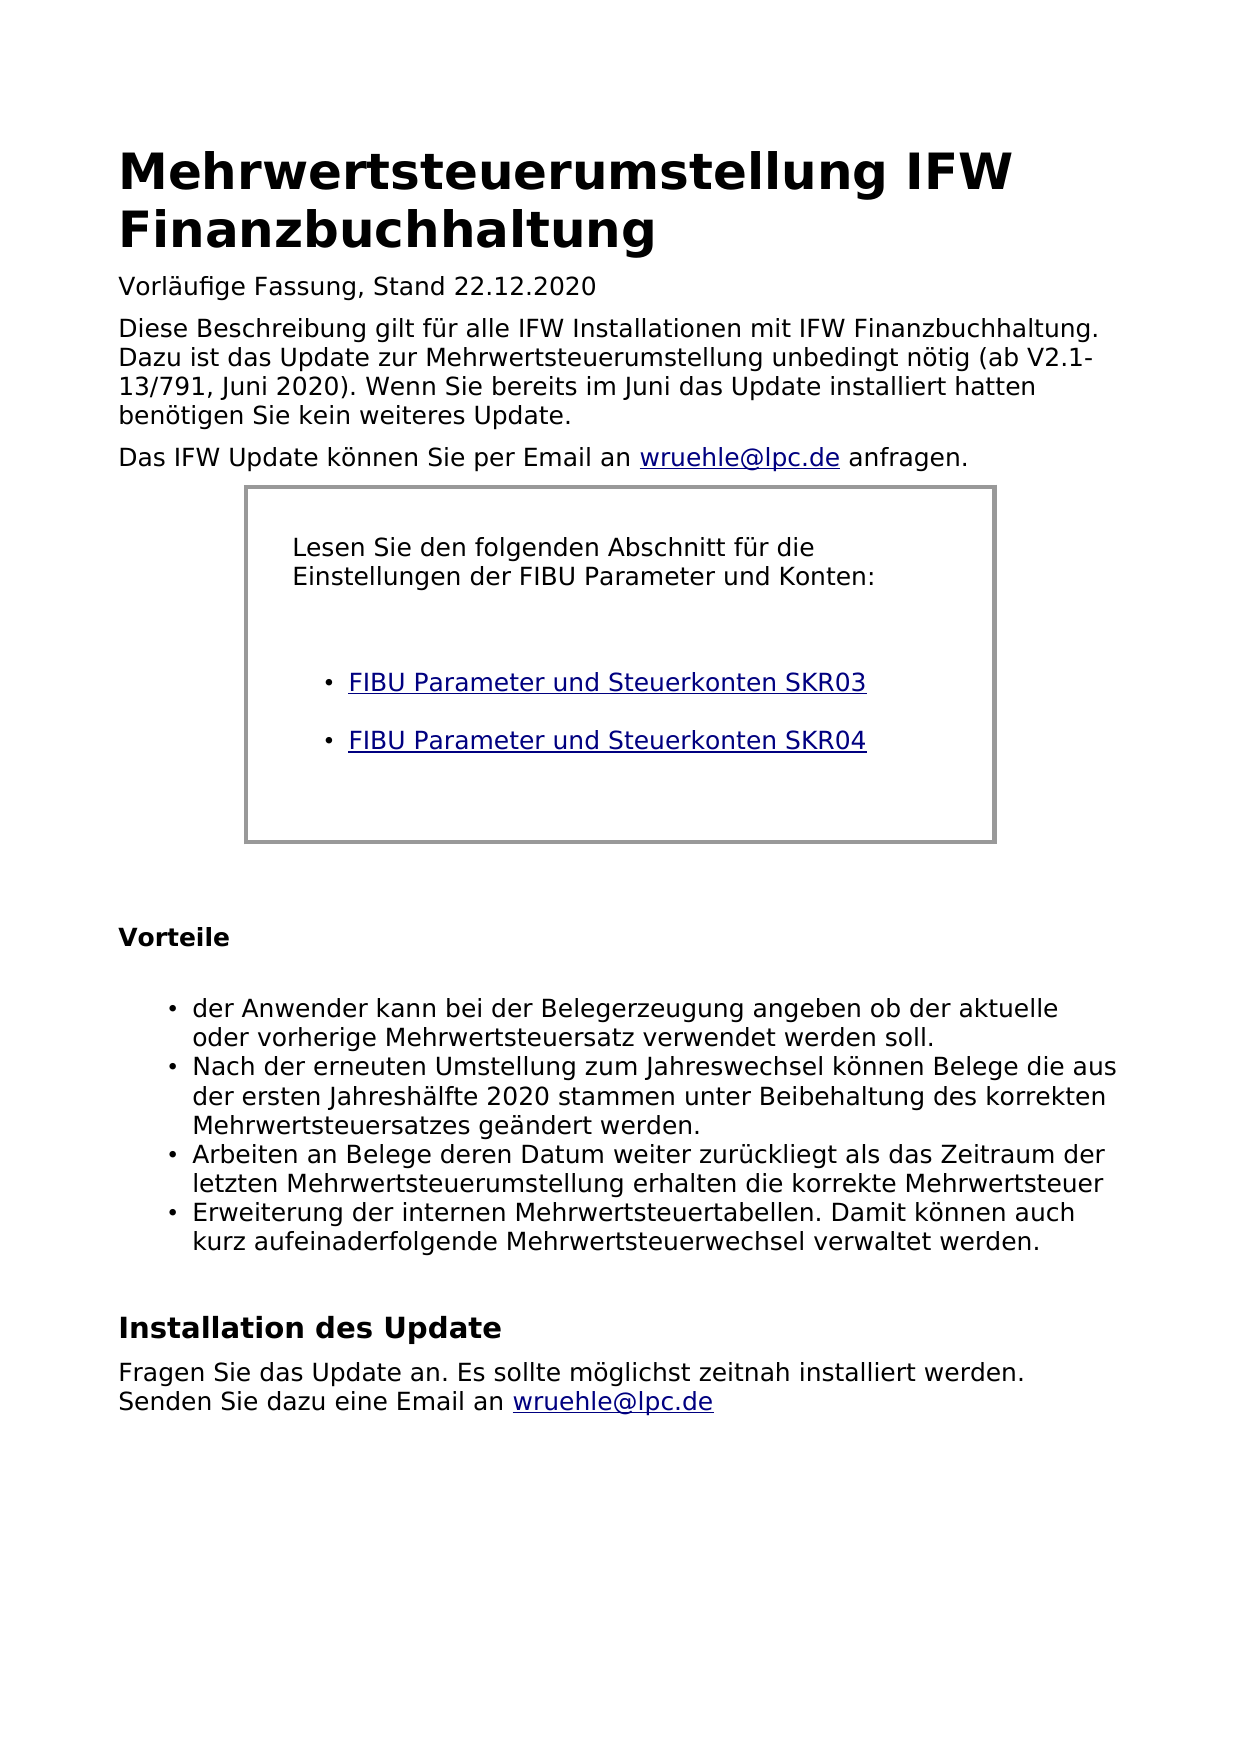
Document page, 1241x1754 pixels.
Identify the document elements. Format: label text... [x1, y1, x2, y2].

text Vorläufige Fassung, Stand 22.12.2020 [118, 272, 1122, 301]
subtitle Vorteile [118, 923, 1122, 952]
list Arbeiten an Belege deren Datum weiter zurückliegt als das Zeitraum der letzten Mehrwertsteuerumstellung erhalten die korrekte Mehrwertsteuer [177, 1140, 1122, 1198]
table_header Lesen Sie den folgenden Abschnitt für die Einstellungen der FIBU Parameter und Konten: FIBU Parameter und Steuerkonten SKR03 FIBU Parameter und Steuerkonten SKR04 [257, 498, 983, 832]
subtitle Mehrwertsteuerumstellung IFW Finanzbuchhaltung [118, 143, 1122, 259]
text Diese Beschreibung gilt für alle IFW Installationen mit IFW Finanzbuchhaltung. Dazu ist das Update zur Mehrwertsteuerumstellung unbedingt nötig (ab V2.1-13/791, Juni 2020). Wenn Sie bereits im Juni das Update installiert hatten benötigen Sie kein weiteres Update. [118, 314, 1122, 430]
list Nach der erneuten Umstellung zum Jahreswechsel können Belege die aus der ersten Jahreshälfte 2020 stammen unter Beibehaltung des korrekten Mehrwertsteuersatzes geändert werden. [177, 1053, 1122, 1140]
list der Anwender kann bei der Belegerzeugung angeben ob der aktuelle oder vorherige Mehrwertsteuersatz verwendet werden soll. [177, 994, 1122, 1053]
subtitle Installation des Update [118, 1311, 1122, 1345]
text Das IFW Update können Sie per Email an wruehle@lpc.de anfragen. [118, 443, 1122, 472]
list Erweiterung der internen Mehrwertsteuertabellen. Damit können auch kurz aufeinaderfolgende Mehrwertsteuerwechsel verwaltet werden. [177, 1198, 1122, 1257]
text Fragen Sie das Update an. Es sollte möglichst zeitnah installiert werden. Senden Sie dazu eine Email an wruehle@lpc.de [118, 1358, 1122, 1416]
